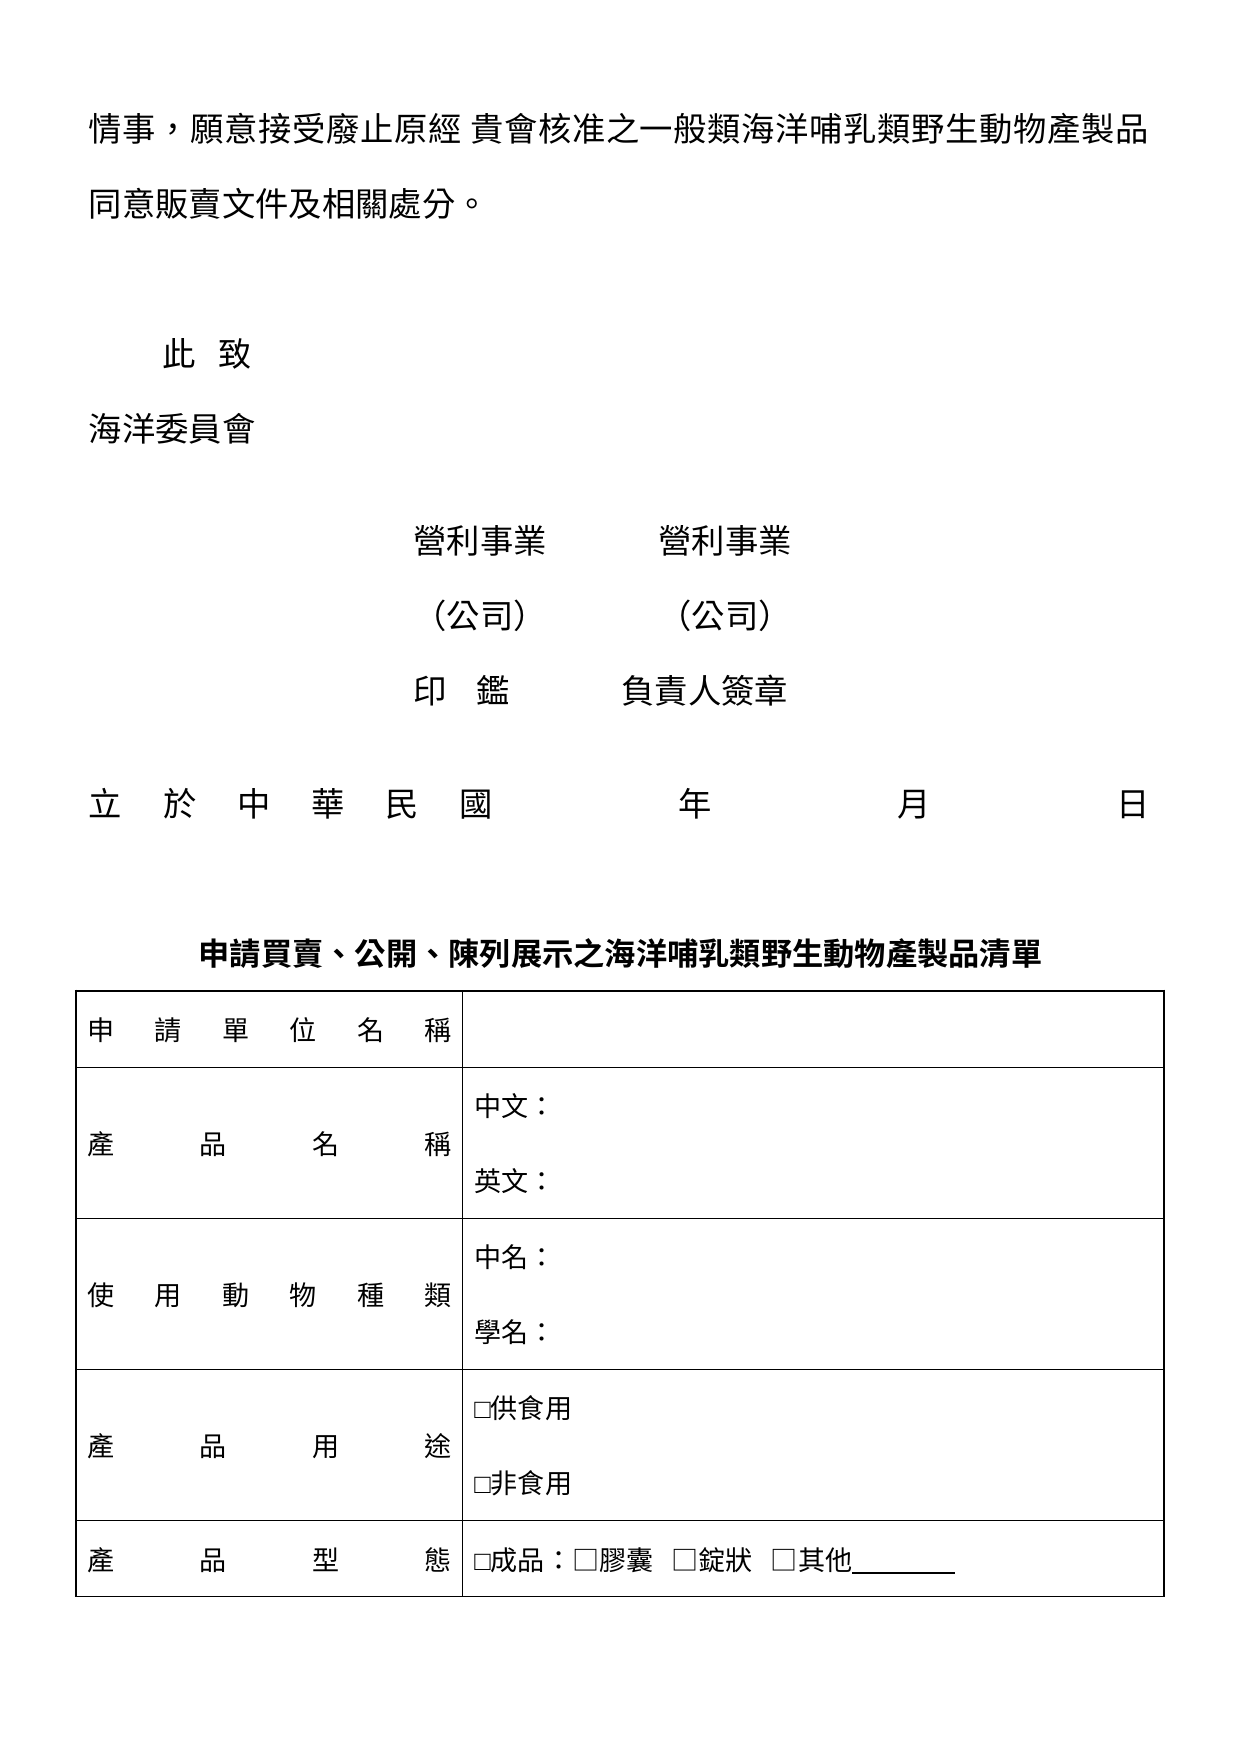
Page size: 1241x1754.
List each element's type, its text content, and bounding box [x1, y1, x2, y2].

table_cell 使用動物種類 [77, 1219, 462, 1369]
table_cell 中文： 英文： [463, 1068, 1163, 1218]
text 海洋委員會 [89, 389, 1152, 464]
table_cell 產品型態 [77, 1521, 462, 1596]
text 立於中華民國 年 月 日 [89, 764, 1152, 839]
table_cell 中名： 學名： [463, 1219, 1163, 1369]
text 此 致 [162, 314, 1152, 389]
table_cell 產品用途 [77, 1370, 462, 1520]
text （公司） （公司） [399, 577, 1154, 652]
table_cell □成品：□膠囊 □錠狀 □其他 [463, 1521, 1163, 1596]
text 申請買賣、公開、陳列展示之海洋哺乳類野生動物產製品清單 [74, 914, 1167, 989]
text 印 鑑 負責人簽章 [399, 652, 1154, 727]
text 營利事業 營利事業 [399, 502, 1154, 577]
table_header 申請單位名稱 [77, 992, 462, 1067]
table_header [463, 992, 1163, 1067]
table_cell 產品名稱 [77, 1068, 462, 1218]
table_cell □供食用 □非食用 [463, 1370, 1163, 1520]
text 情事，願意接受廢止原經 貴會核准之一般類海洋哺乳類野生動物產製品同意販賣文件及相關處分。 [89, 89, 1152, 239]
